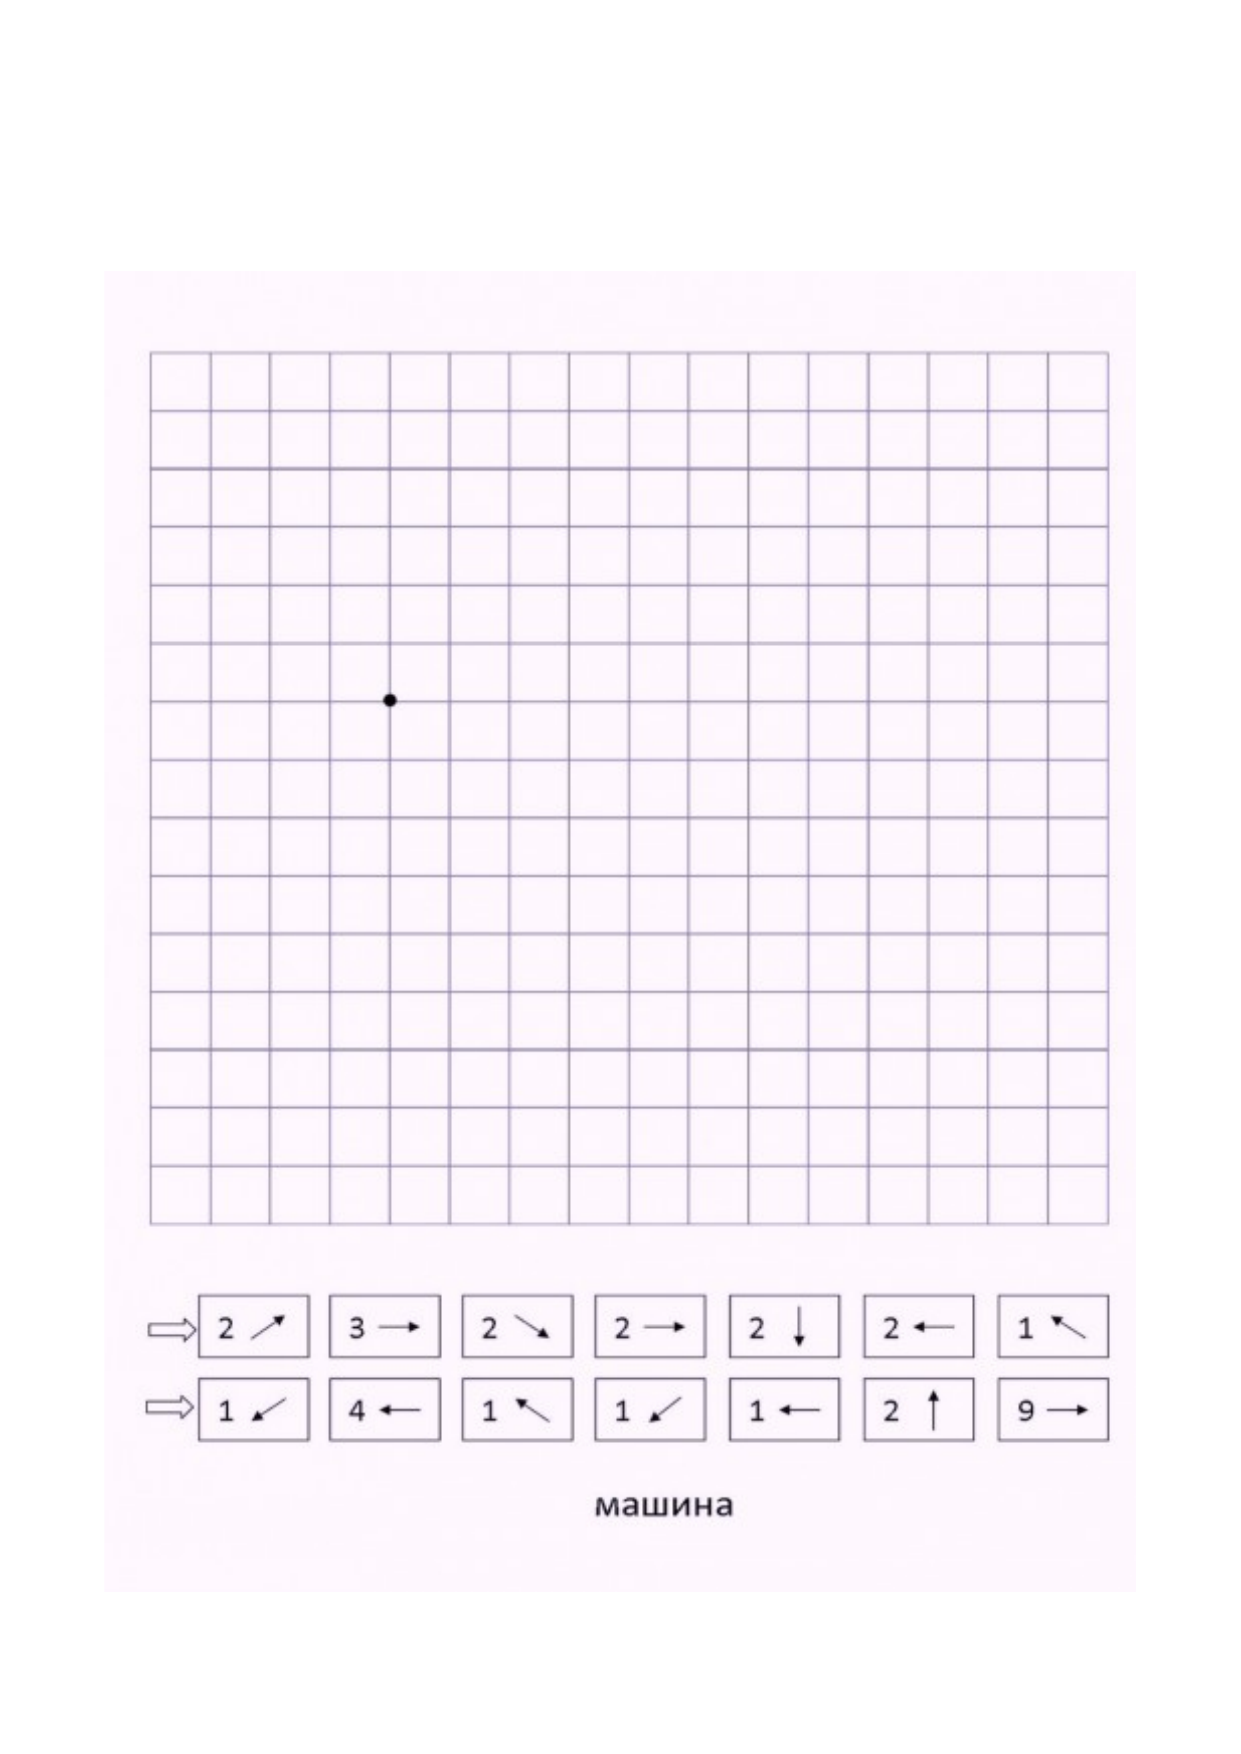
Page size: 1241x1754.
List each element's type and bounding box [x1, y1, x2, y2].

picture [104, 271, 1136, 1592]
